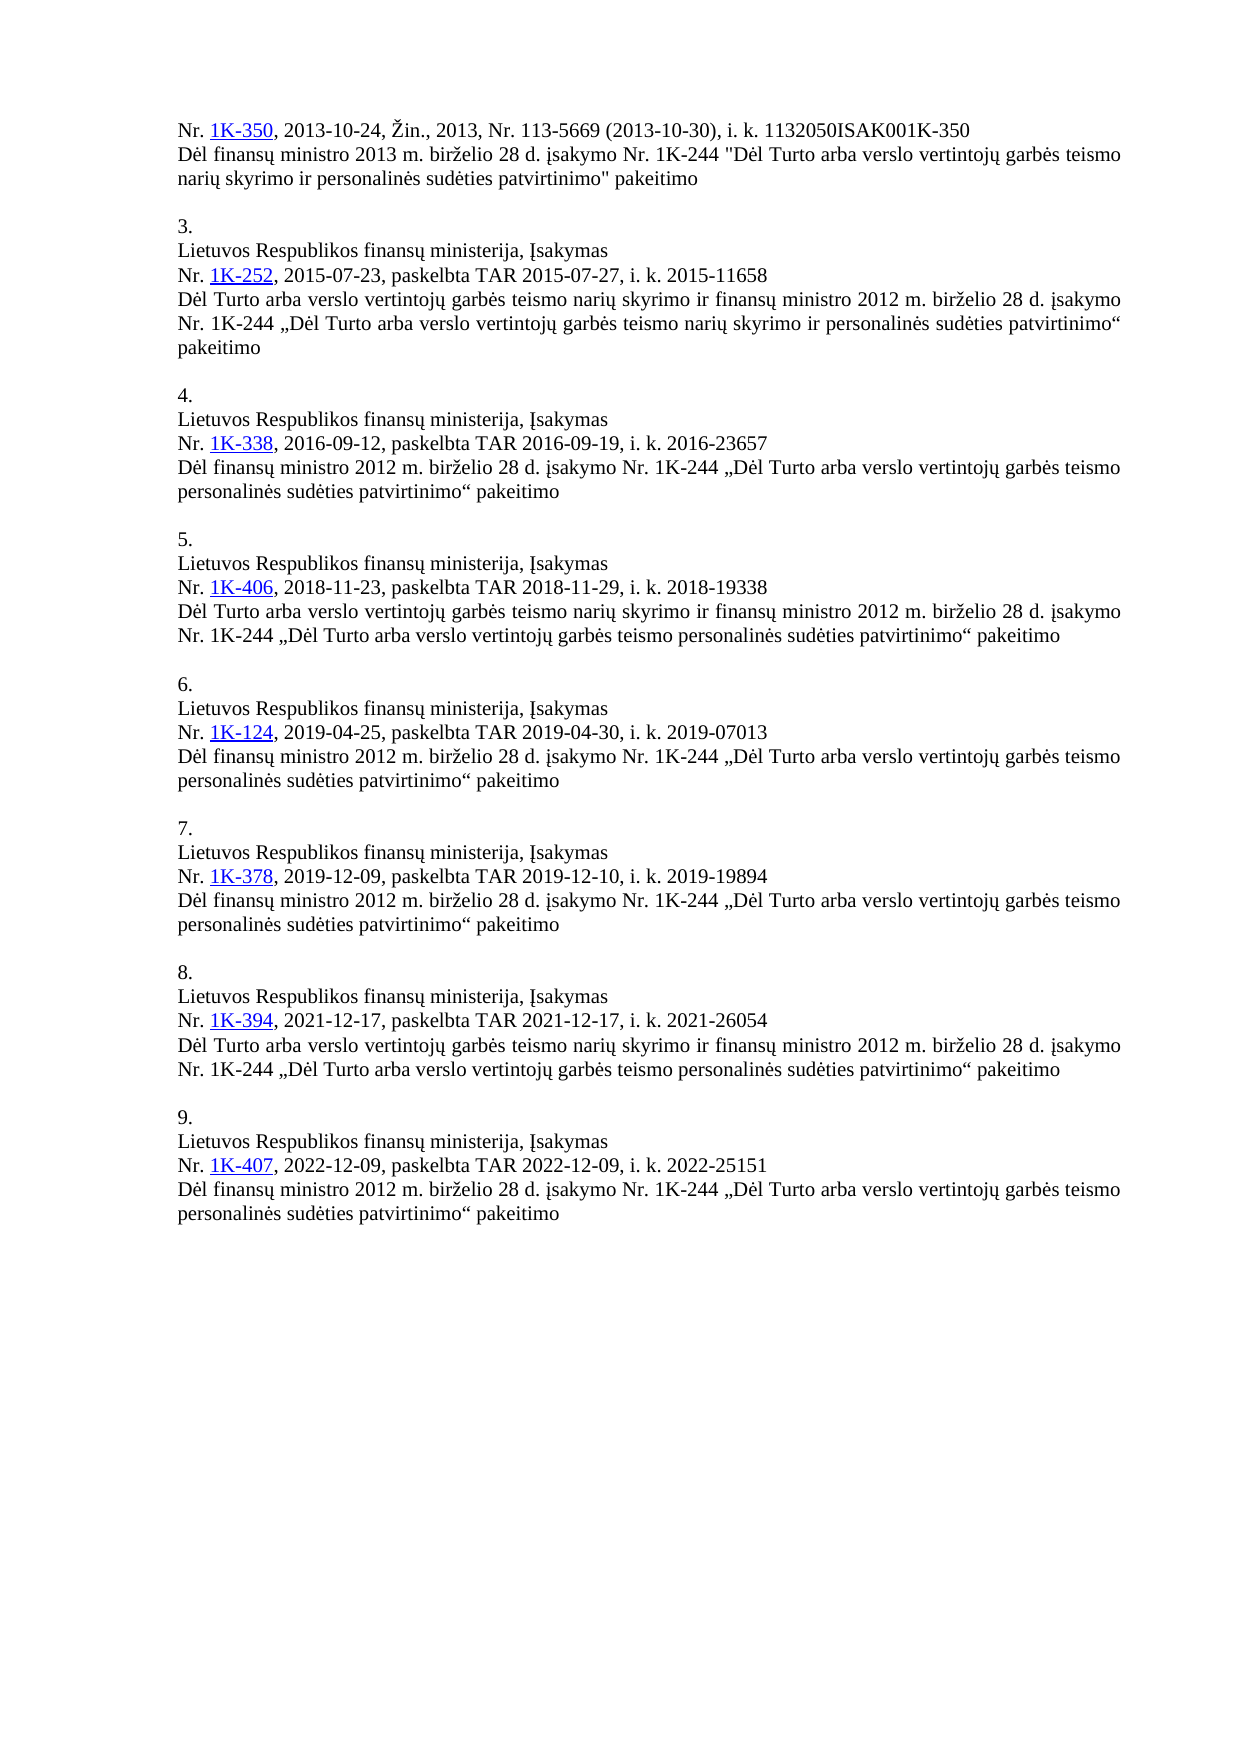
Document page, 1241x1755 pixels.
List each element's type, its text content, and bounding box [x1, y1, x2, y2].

text 9. [177, 1105, 1122, 1129]
text 8. [177, 960, 1122, 984]
text Lietuvos Respublikos finansų ministerija, Įsakymas [177, 551, 1122, 575]
text 7. [177, 816, 1122, 840]
text Dėl finansų ministro 2012 m. birželio 28 d. įsakymo Nr. 1K-244 „Dėl Turto arba verslo vertintojų garbės teismo personalinės sudėties patvirtinimo“ pakeitimo [177, 888, 1122, 936]
text Dėl Turto arba verslo vertintojų garbės teismo narių skyrimo ir finansų ministro 2012 m. birželio 28 d. įsakymo Nr. 1K-244 „Dėl Turto arba verslo vertintojų garbės teismo narių skyrimo ir personalinės sudėties patvirtinimo“ pakeitimo [177, 287, 1122, 359]
text Nr. 1K-338, 2016-09-12, paskelbta TAR 2016-09-19, i. k. 2016-23657 [177, 431, 1122, 455]
text Dėl finansų ministro 2012 m. birželio 28 d. įsakymo Nr. 1K-244 „Dėl Turto arba verslo vertintojų garbės teismo personalinės sudėties patvirtinimo“ pakeitimo [177, 1177, 1122, 1225]
text Nr. 1K-406, 2018-11-23, paskelbta TAR 2018-11-29, i. k. 2018-19338 [177, 575, 1122, 599]
text Lietuvos Respublikos finansų ministerija, Įsakymas [177, 1129, 1122, 1153]
text 4. [177, 383, 1122, 407]
text Nr. 1K-394, 2021-12-17, paskelbta TAR 2021-12-17, i. k. 2021-26054 [177, 1008, 1122, 1032]
text 3. [177, 214, 1122, 238]
text Nr. 1K-407, 2022-12-09, paskelbta TAR 2022-12-09, i. k. 2022-25151 [177, 1153, 1122, 1177]
text Lietuvos Respublikos finansų ministerija, Įsakymas [177, 407, 1122, 431]
text Dėl Turto arba verslo vertintojų garbės teismo narių skyrimo ir finansų ministro 2012 m. birželio 28 d. įsakymo Nr. 1K-244 „Dėl Turto arba verslo vertintojų garbės teismo personalinės sudėties patvirtinimo“ pakeitimo [177, 1032, 1122, 1081]
text Dėl finansų ministro 2012 m. birželio 28 d. įsakymo Nr. 1K-244 „Dėl Turto arba verslo vertintojų garbės teismo personalinės sudėties patvirtinimo“ pakeitimo [177, 744, 1122, 792]
text Nr. 1K-378, 2019-12-09, paskelbta TAR 2019-12-10, i. k. 2019-19894 [177, 864, 1122, 888]
text Dėl finansų ministro 2012 m. birželio 28 d. įsakymo Nr. 1K-244 „Dėl Turto arba verslo vertintojų garbės teismo personalinės sudėties patvirtinimo“ pakeitimo [177, 455, 1122, 503]
text Lietuvos Respublikos finansų ministerija, Įsakymas [177, 984, 1122, 1008]
text Nr. 1K-350, 2013-10-24, Žin., 2013, Nr. 113-5669 (2013-10-30), i. k. 1132050ISAK001K-350 [177, 118, 1122, 142]
text Dėl finansų ministro 2013 m. birželio 28 d. įsakymo Nr. 1K-244 "Dėl Turto arba verslo vertintojų garbės teismo narių skyrimo ir personalinės sudėties patvirtinimo" pakeitimo [177, 142, 1122, 190]
text Lietuvos Respublikos finansų ministerija, Įsakymas [177, 840, 1122, 864]
text Dėl Turto arba verslo vertintojų garbės teismo narių skyrimo ir finansų ministro 2012 m. birželio 28 d. įsakymo Nr. 1K-244 „Dėl Turto arba verslo vertintojų garbės teismo personalinės sudėties patvirtinimo“ pakeitimo [177, 599, 1122, 647]
text Nr. 1K-124, 2019-04-25, paskelbta TAR 2019-04-30, i. k. 2019-07013 [177, 720, 1122, 744]
text Lietuvos Respublikos finansų ministerija, Įsakymas [177, 696, 1122, 720]
text 6. [177, 672, 1122, 696]
text 5. [177, 527, 1122, 551]
text Nr. 1K-252, 2015-07-23, paskelbta TAR 2015-07-27, i. k. 2015-11658 [177, 262, 1122, 287]
text Lietuvos Respublikos finansų ministerija, Įsakymas [177, 238, 1122, 262]
